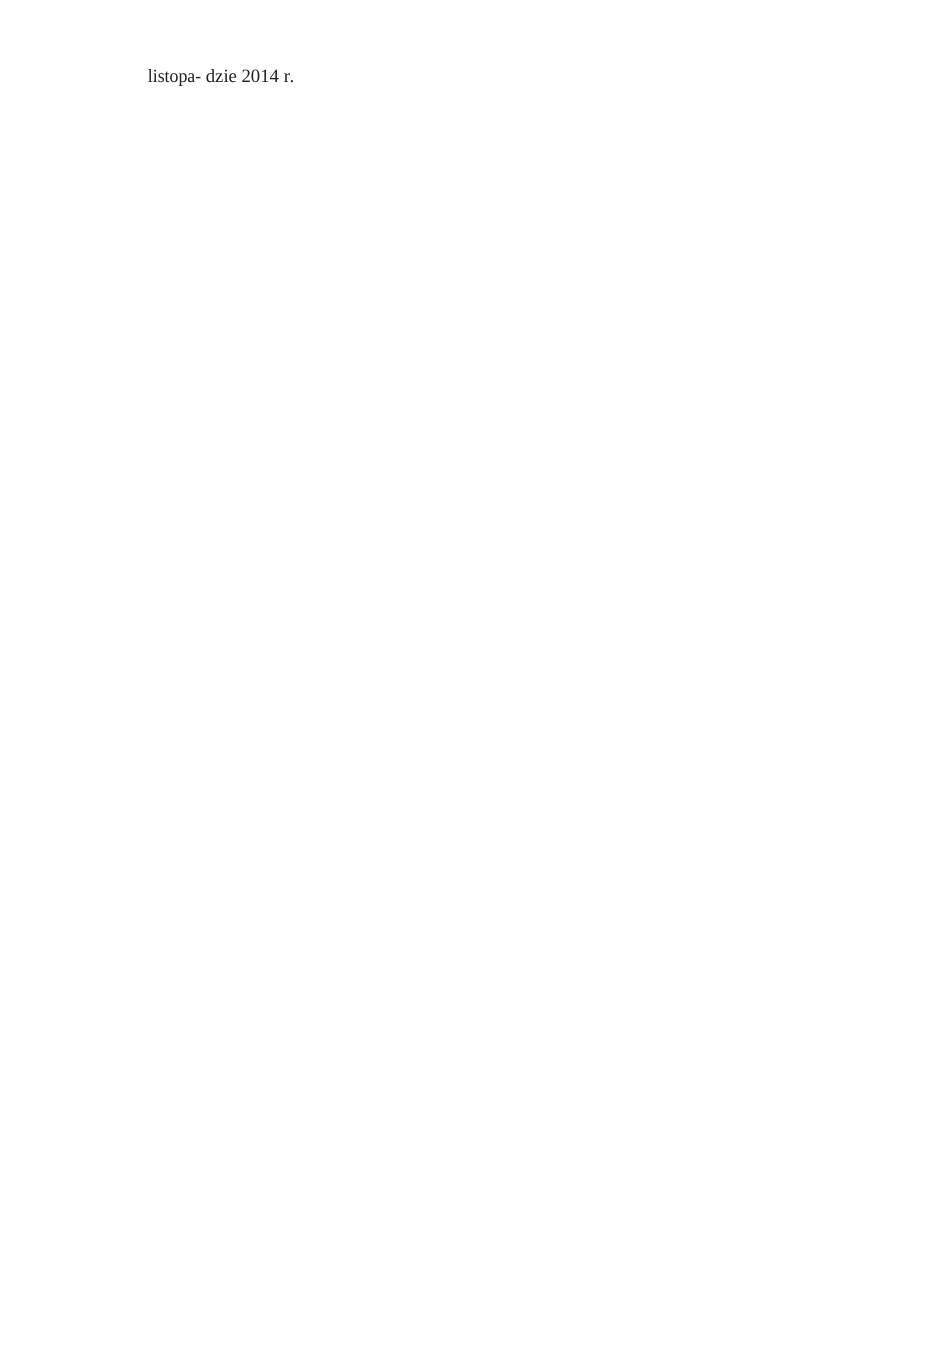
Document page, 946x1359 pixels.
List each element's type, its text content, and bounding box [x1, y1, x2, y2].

text listopa- dzie 2014 r. [118, 64, 871, 86]
